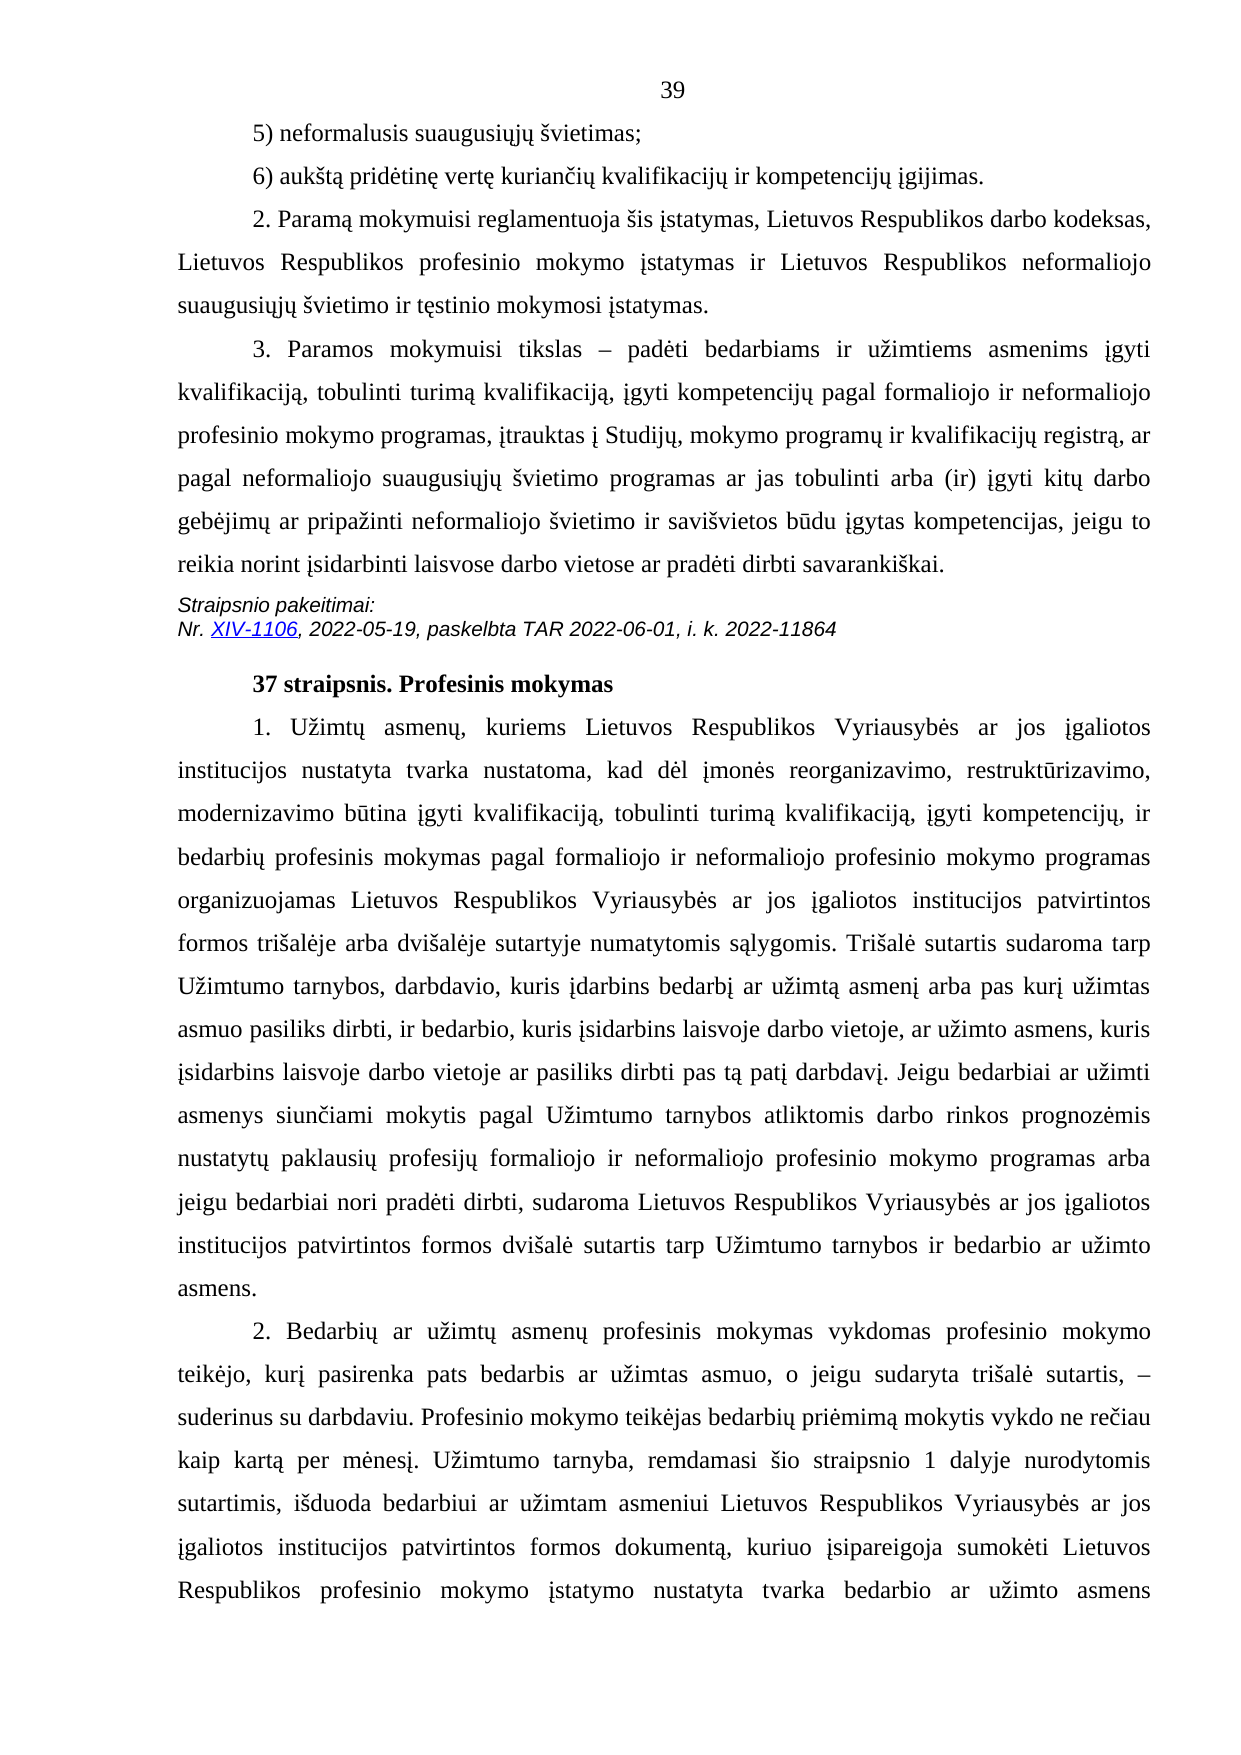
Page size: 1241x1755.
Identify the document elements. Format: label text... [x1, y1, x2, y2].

text 37 straipsnis. Profesinis mokymas [177, 669, 1152, 698]
text Nr. XIV-1106, 2022-05-19, paskelbta TAR 2022-06-01, i. k. 2022-11864 [177, 616, 1152, 640]
text 1. Užimtų asmenų, kuriems Lietuvos Respublikos Vyriausybės ar jos įgaliotos institucijos nustatyta tvarka nustatoma, kad dėl įmonės reorganizavimo, restruktūrizavimo, modernizavimo būtina įgyti kvalifikaciją, tobulinti turimą kvalifikaciją, įgyti kompetencijų, ir bedarbių profesinis mokymas pagal formaliojo ir neformaliojo profesinio mokymo programas organizuojamas Lietuvos Respublikos Vyriausybės ar jos įgaliotos institucijos patvirtintos formos trišalėje arba dvišalėje sutartyje numatytomis sąlygomis. Trišalė sutartis sudaroma tarp Užimtumo tarnybos, darbdavio, kuris įdarbins bedarbį ar užimtą asmenį arba pas kurį užimtas asmuo pasiliks dirbti, ir bedarbio, kuris įsidarbins laisvoje darbo vietoje, ar užimto asmens, kuris įsidarbins laisvoje darbo vietoje ar pasiliks dirbti pas tą patį darbdavį. Jeigu bedarbiai ar užimti asmenys siunčiami mokytis pagal Užimtumo tarnybos atliktomis darbo rinkos prognozėmis nustatytų paklausių profesijų formaliojo ir neformaliojo profesinio mokymo programas arba jeigu bedarbiai nori pradėti dirbti, sudaroma Lietuvos Respublikos Vyriausybės ar jos įgaliotos institucijos patvirtintos formos dvišalė sutartis tarp Užimtumo tarnybos ir bedarbio ar užimto asmens. [177, 712, 1152, 1302]
text 5) neformalusis suaugusiųjų švietimas; [177, 118, 1152, 147]
text Straipsnio pakeitimai: [177, 592, 1152, 616]
text 3. Paramos mokymuisi tikslas – padėti bedarbiams ir užimtiems asmenims įgyti kvalifikaciją, tobulinti turimą kvalifikaciją, įgyti kompetencijų pagal formaliojo ir neformaliojo profesinio mokymo programas, įtrauktas į Studijų, mokymo programų ir kvalifikacijų registrą, ar pagal neformaliojo suaugusiųjų švietimo programas ar jas tobulinti arba (ir) įgyti kitų darbo gebėjimų ar pripažinti neformaliojo švietimo ir savišvietos būdu įgytas kompetencijas, jeigu to reikia norint įsidarbinti laisvose darbo vietose ar pradėti dirbti savarankiškai. [177, 334, 1152, 578]
text 6) aukštą pridėtinę vertę kuriančių kvalifikacijų ir kompetencijų įgijimas. [177, 161, 1152, 190]
text 2. Bedarbių ar užimtų asmenų profesinis mokymas vykdomas profesinio mokymo teikėjo, kurį pasirenka pats bedarbis ar užimtas asmuo, o jeigu sudaryta trišalė sutartis, – suderinus su darbdaviu. Profesinio mokymo teikėjas bedarbių priėmimą mokytis vykdo ne rečiau kaip kartą per mėnesį. Užimtumo tarnyba, remdamasi šio straipsnio 1 dalyje nurodytomis sutartimis, išduoda bedarbiui ar užimtam asmeniui Lietuvos Respublikos Vyriausybės ar jos įgaliotos institucijos patvirtintos formos dokumentą, kuriuo įsipareigoja sumokėti Lietuvos Respublikos profesinio mokymo įstatymo nustatyta tvarka bedarbio ar užimto asmens [177, 1316, 1152, 1603]
text 2. Paramą mokymuisi reglamentuoja šis įstatymas, Lietuvos Respublikos darbo kodeksas, Lietuvos Respublikos profesinio mokymo įstatymas ir Lietuvos Respublikos neformaliojo suaugusiųjų švietimo ir tęstinio mokymosi įstatymas. [177, 204, 1152, 319]
